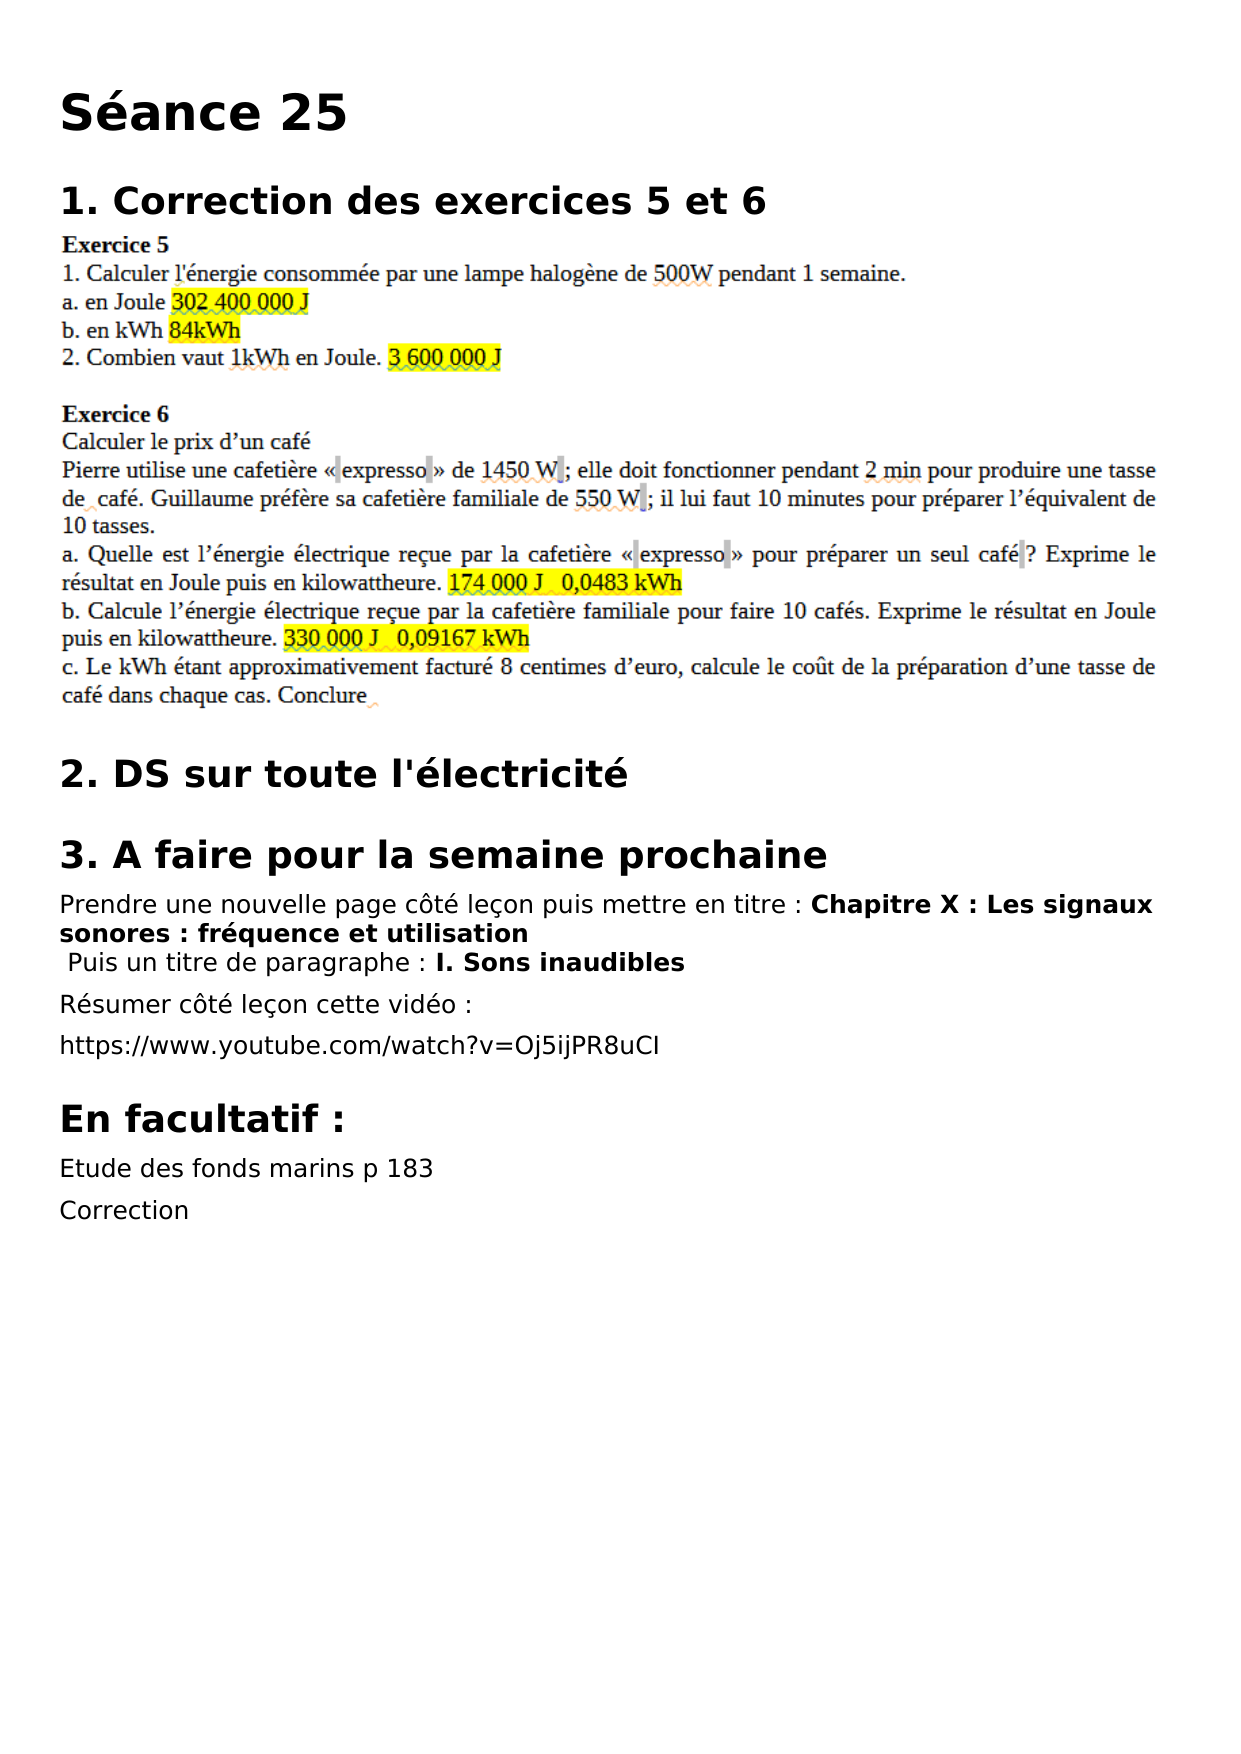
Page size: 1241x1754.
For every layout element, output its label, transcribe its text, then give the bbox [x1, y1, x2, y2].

subtitle Séance 25 [59, 84, 1181, 142]
text https://www.youtube.com/watch?v=Oj5ijPR8uCI [59, 1031, 1181, 1061]
subtitle En facultatif : [59, 1098, 1181, 1142]
picture [59, 236, 1182, 715]
subtitle 2. DS sur toute l'électricité [59, 752, 1181, 796]
text Résumer côté leçon cette vidéo : [59, 990, 1181, 1019]
text Correction [59, 1196, 1181, 1225]
subtitle 1. Correction des exercices 5 et 6 [59, 180, 1181, 223]
subtitle 3. A faire pour la semaine prochaine [59, 834, 1181, 877]
text Etude des fonds marins p 183 [59, 1154, 1181, 1183]
text Prendre une nouvelle page côté leçon puis mettre en titre : Chapitre X : Les signaux sonores : fréquence et utilisation Puis un titre de paragraphe : I. Sons inaudibles [59, 890, 1181, 977]
